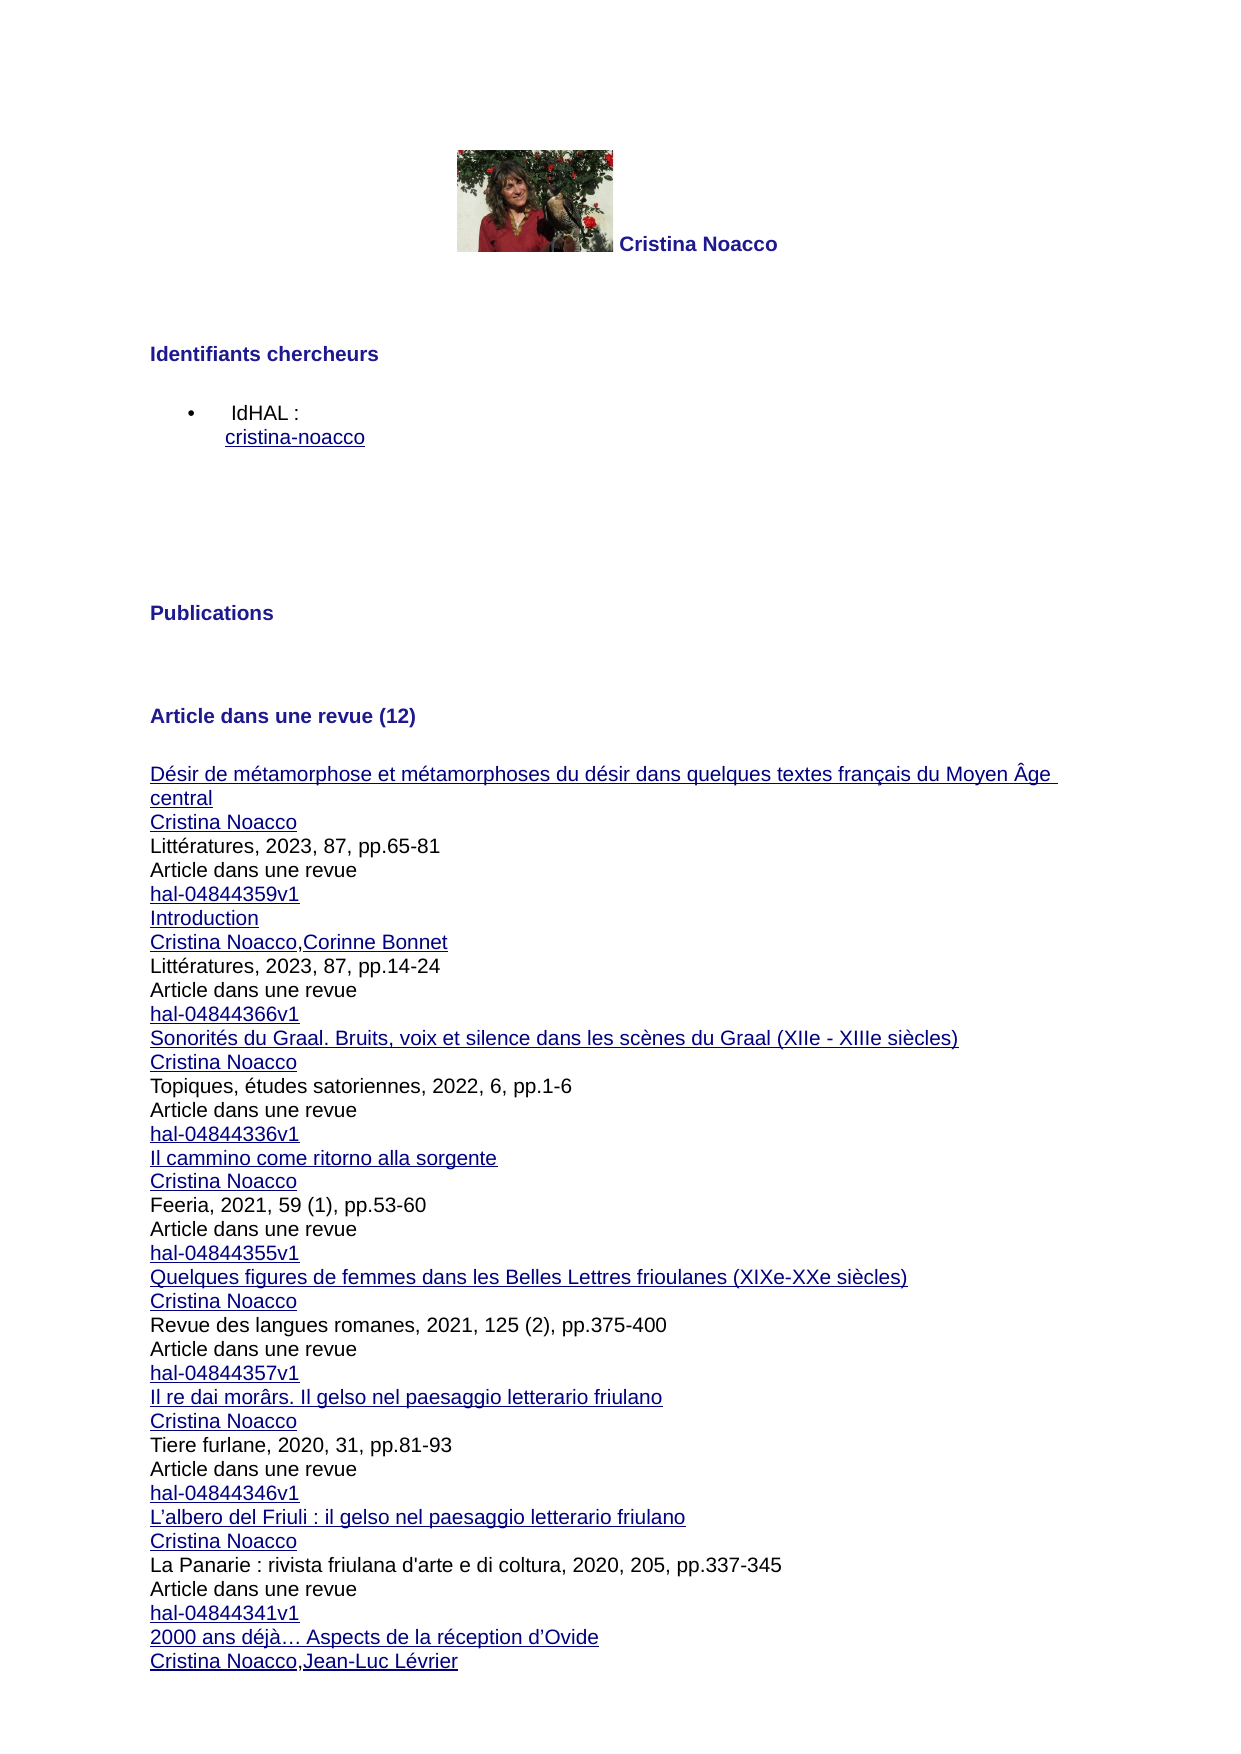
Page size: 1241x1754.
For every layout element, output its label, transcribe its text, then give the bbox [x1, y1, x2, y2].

list cristina-noacco [187, 424, 1090, 448]
subtitle Identifiants chercheurs [150, 342, 1090, 366]
subtitle Publications [150, 601, 1090, 624]
list IdHAL : [187, 401, 1090, 424]
table_cell Il cammino come ritorno alla sorgente Cristina Noacco Feeria, 2021, 59 (1), pp.53-60 Article dans une revue hal-04844355v1 [150, 1145, 1090, 1265]
subtitle Cristina Noacco [150, 150, 1090, 256]
table_cell Il re dai morârs. Il gelso nel paesaggio letterario friulano Cristina Noacco Tiere furlane, 2020, 31, pp.81-93 Article dans une revue hal-04844346v1 [150, 1385, 1090, 1505]
table_cell Sonorités du Graal. Bruits, voix et silence dans les scènes du Graal (XIIe - XIIIe siècles) Cristina Noacco Topiques, études satoriennes, 2022, 6, pp.1-6 Article dans une revue hal-04844336v1 [150, 1026, 1090, 1145]
table_header Désir de métamorphose et métamorphoses du désir dans quelques textes français du Moyen Âge central Cristina Noacco Littératures, 2023, 87, pp.65-81 Article dans une revue hal-04844359v1 [150, 762, 1090, 906]
picture [457, 150, 614, 252]
table_cell L’albero del Friuli : il gelso nel paesaggio letterario friulano Cristina Noacco La Panarie : rivista friulana d'arte e di coltura, 2020, 205, pp.337-345 Article dans une revue hal-04844341v1 [150, 1505, 1090, 1624]
table_cell Quelques figures de femmes dans les Belles Lettres frioulanes (XIXe-XXe siècles) Cristina Noacco Revue des langues romanes, 2021, 125 (2), pp.375-400 Article dans une revue hal-04844357v1 [150, 1265, 1090, 1385]
table_cell 2000 ans déjà… Aspects de la réception d’Ovide Cristina Noacco,Jean-Luc Lévrier [150, 1625, 1090, 1672]
subtitle Article dans une revue (12) [150, 704, 1090, 728]
table_cell Introduction Cristina Noacco,Corinne Bonnet Littératures, 2023, 87, pp.14-24 Article dans une revue hal-04844366v1 [150, 906, 1090, 1026]
